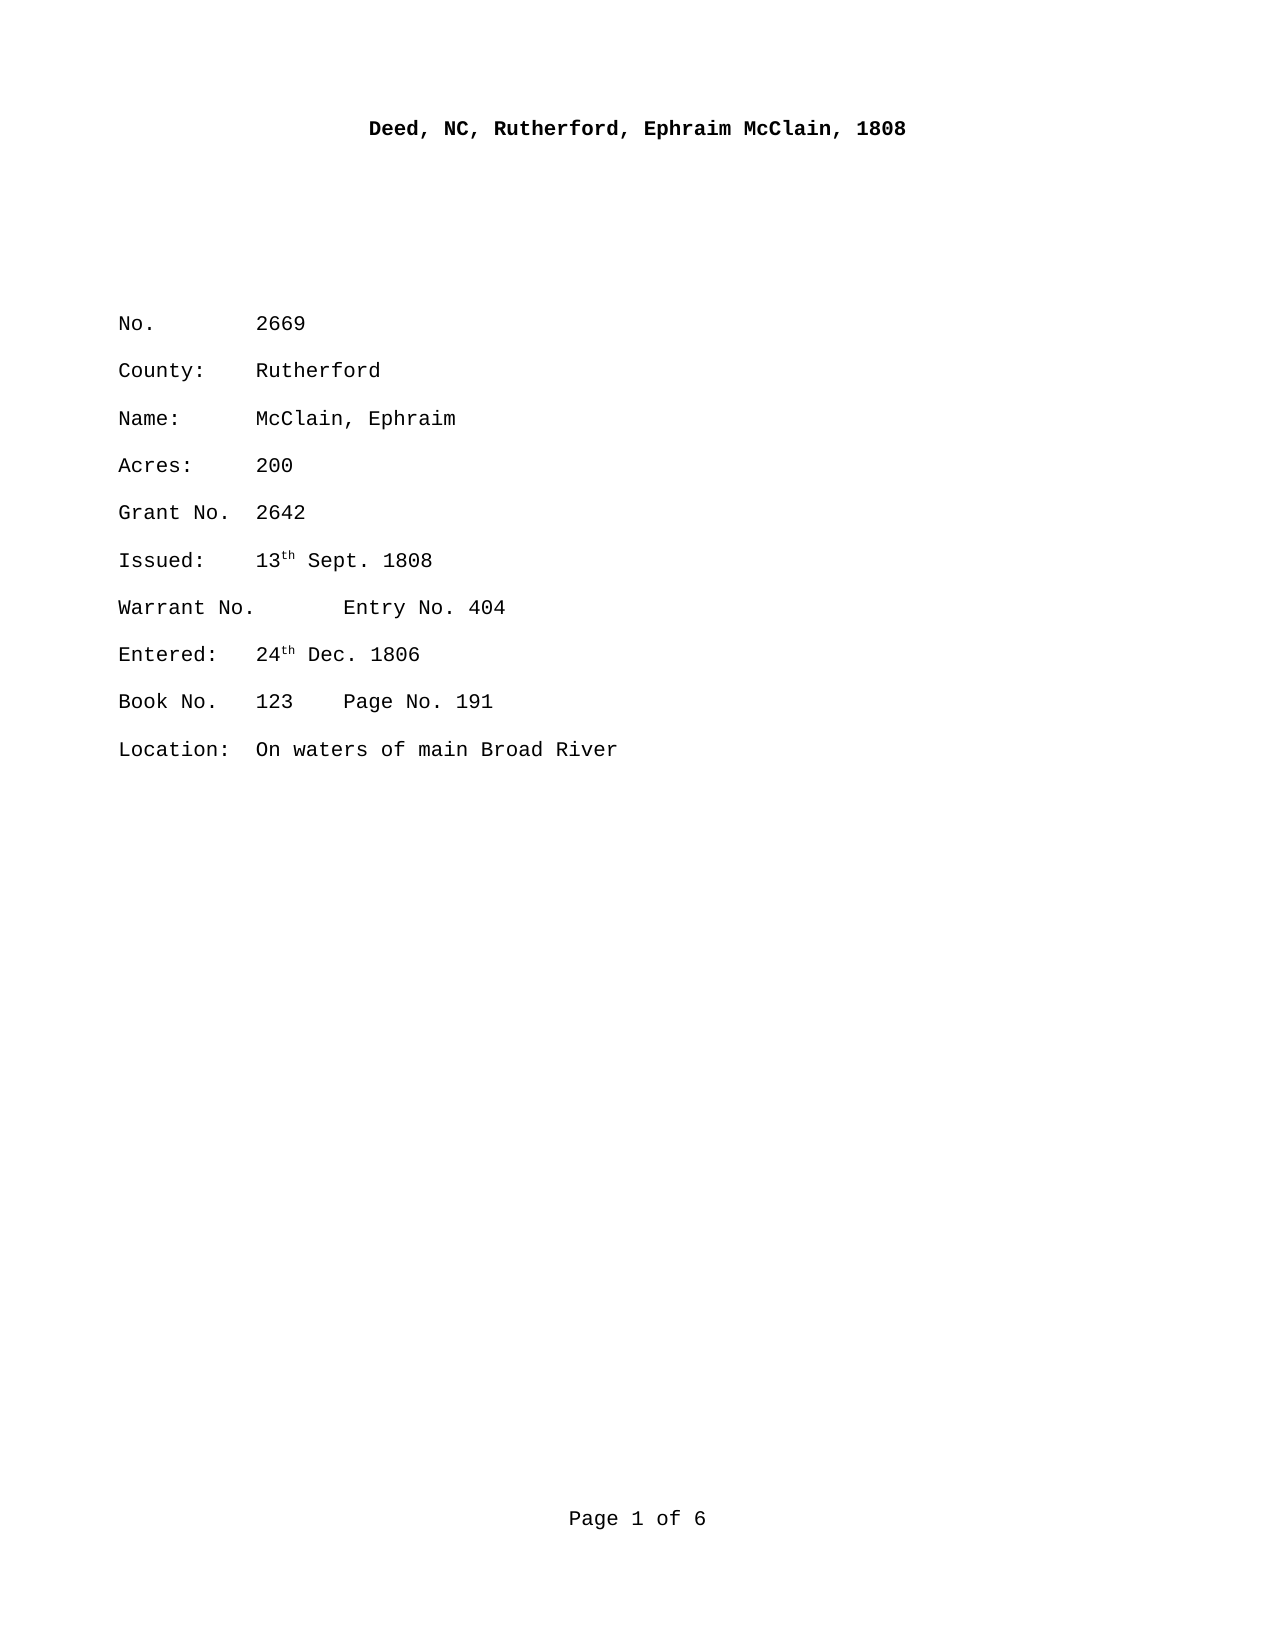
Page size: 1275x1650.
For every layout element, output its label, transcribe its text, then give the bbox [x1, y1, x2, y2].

text Entered: 24th Dec. 1806 [118, 644, 1157, 668]
text Acres: 200 [118, 455, 1157, 479]
text Book No. 123 Page No. 191 [118, 691, 1157, 715]
text Name: McClain, Ephraim [118, 408, 1157, 431]
text Location: On waters of main Broad River [118, 739, 1157, 762]
text Grant No. 2642 [118, 502, 1157, 526]
text No. 2669 [118, 313, 1157, 337]
text Issued: 13th Sept. 1808 [118, 549, 1157, 573]
text Warrant No. Entry No. 404 [118, 597, 1157, 621]
text County: Rutherford [118, 360, 1157, 384]
